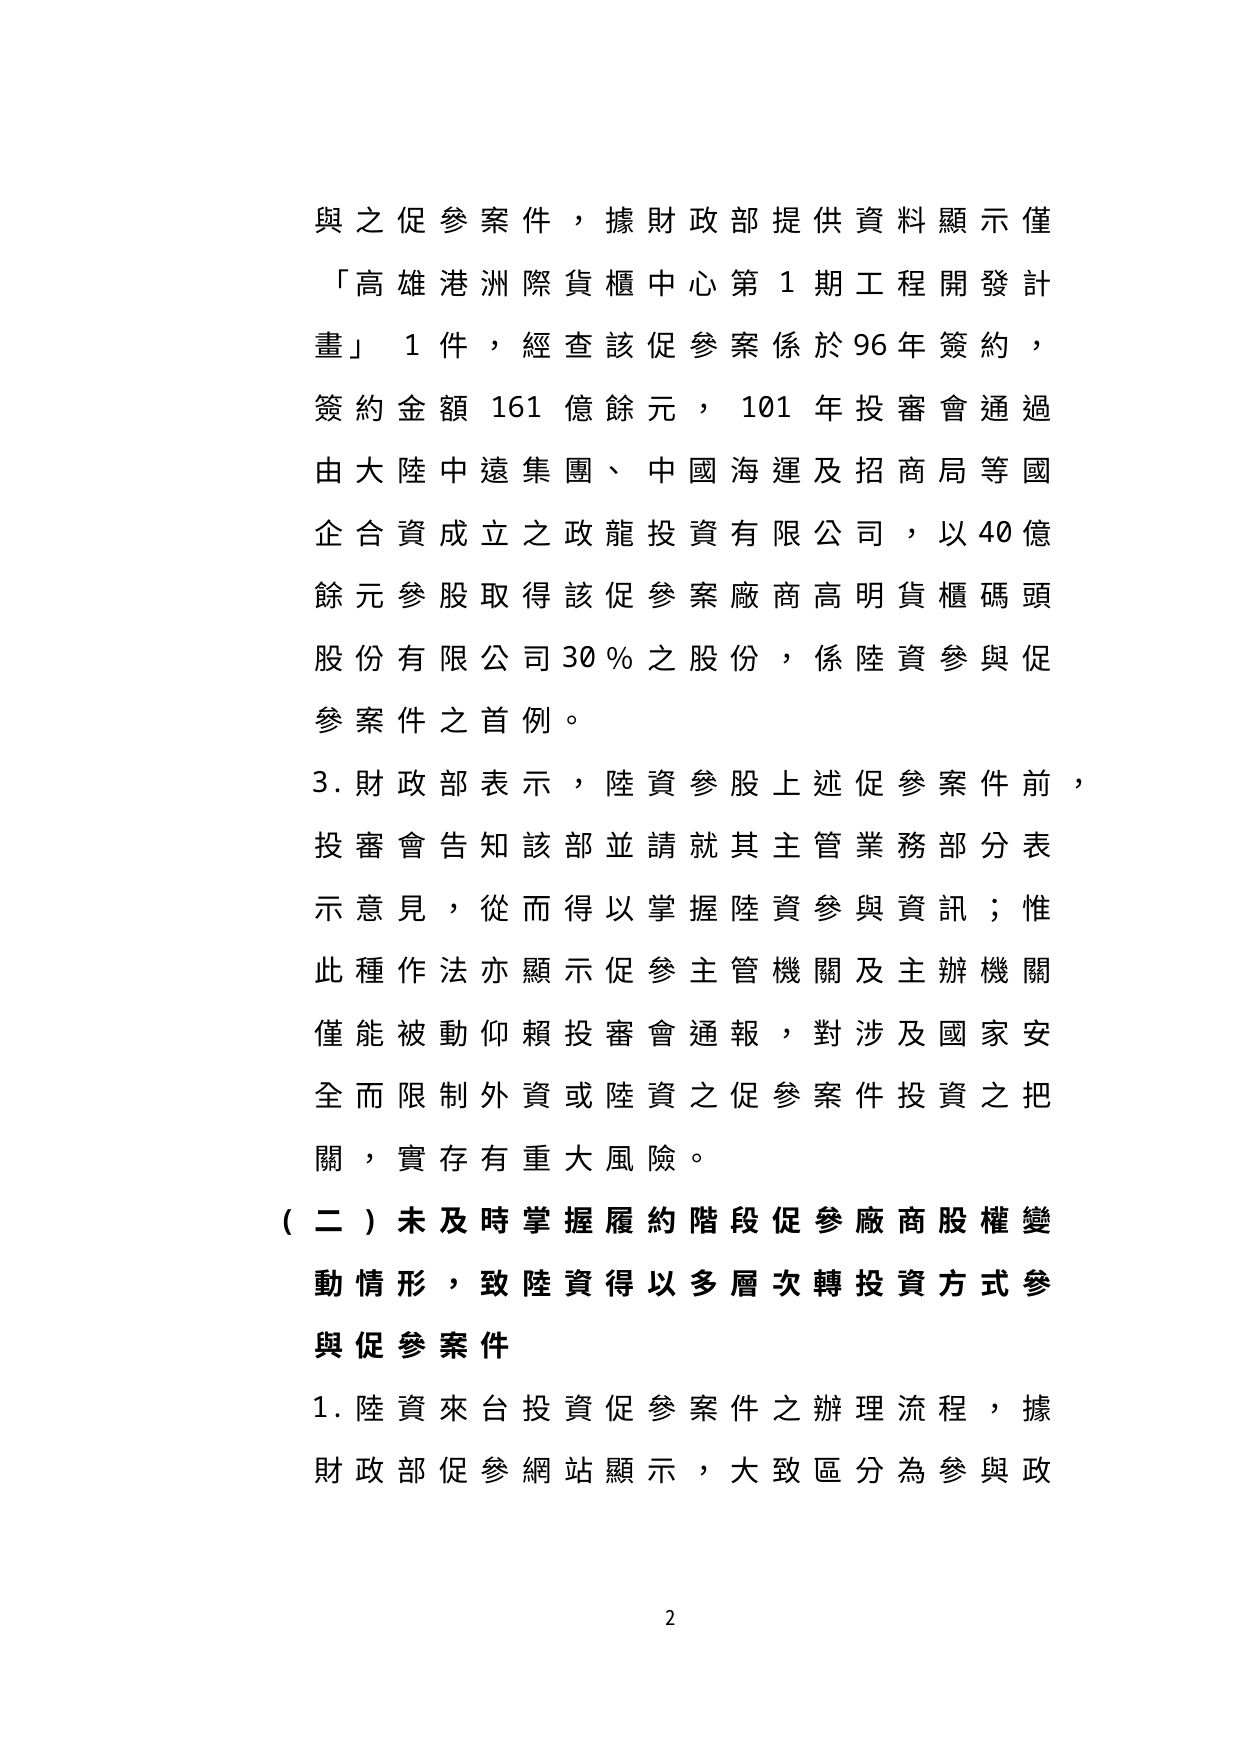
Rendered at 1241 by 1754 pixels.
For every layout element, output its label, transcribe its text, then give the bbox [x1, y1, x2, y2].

text 與之促參案件，據財政部提供資料顯示僅「高雄港洲際貨櫃中心第1期工程開發計畫」1件，經查該促參案係於96年簽約，簽約金額161億餘元，101年投審會通過由大陸中遠集團、中國海運及招商局等國企合資成立之政龍投資有限公司，以40億餘元參股取得該促參案廠商高明貨櫃碼頭股份有限公司30％之股份，係陸資參與促參案件之首例。 [271, 177, 1058, 740]
text 1.陸資來台投資促參案件之辦理流程，據財政部促參網站顯示，大致區分為參與政府所規劃之案件及自行提案參與政府提供土地設施之案件二大類，其中參與政府所規劃之案件又可再分為成立專案公司參與、以既有公司參與及投資成立新公司等3種方式。惟上述情況係基於陸資參與招標議約階段之案件所訂之標準作業流程，至陸資參與履約階段案件之標準作業流程，則付之闕如。 [271, 1365, 1058, 1490]
text 3.財政部表示，陸資參股上述促參案件前，投審會告知該部並請就其主管業務部分表示意見，從而得以掌握陸資參與資訊；惟此種作法亦顯示促參主管機關及主辦機關僅能被動仰賴投審會通報，對涉及國家安全而限制外資或陸資之促參案件投資之把關，實存有重大風險。 [271, 740, 1058, 1177]
text (二)未及時掌握履約階段促參廠商股權變動情形，致陸資得以多層次轉投資方式參與促參案件 [242, 1177, 1058, 1365]
